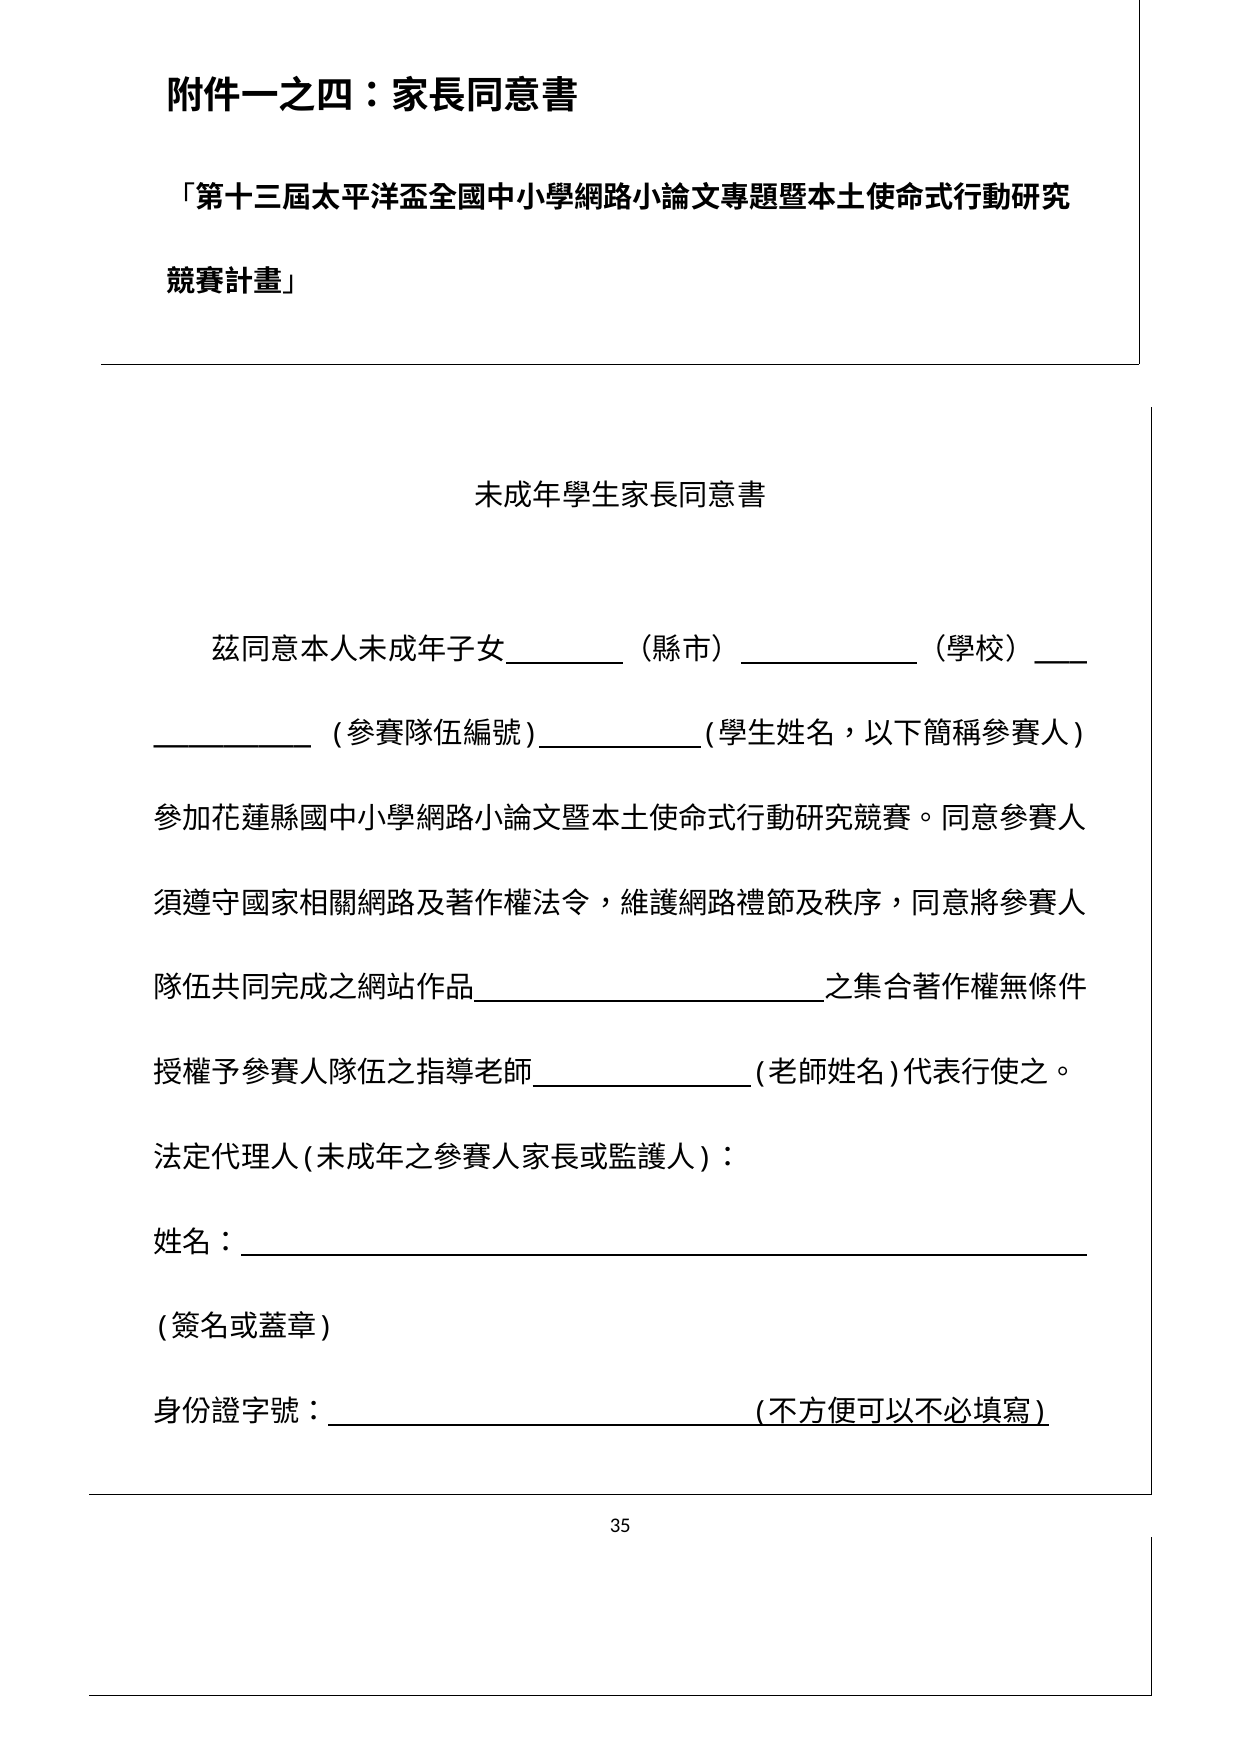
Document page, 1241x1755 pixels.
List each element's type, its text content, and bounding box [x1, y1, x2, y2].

text 法定代理人(未成年之參賽人家長或監護人)： [89, 1069, 1152, 1153]
text 茲同意本人未成年子女 （縣市） （學校）____________ (參賽隊伍編號) (學生姓名，以下簡稱參賽人)參加花蓮縣國中小學網路小論文暨本土使命式行動研究競賽。同意參賽人須遵守國家相關網路及著作權法令，維護網路禮節及秩序，同意將參賽人隊伍共同完成之網站作品 之集合著作權無條件授權予參賽人隊伍之指導老師 (老師姓名)代表行使之。 [89, 561, 1151, 1069]
text 姓名： (簽名或蓋章) [89, 1153, 1152, 1323]
text 身份證字號： (不方便可以不必填寫) 連絡電話： [89, 1323, 1152, 1494]
text 未成年學生家長同意書 [89, 407, 1151, 514]
text 附件一之四：家長同意書 [101, 0, 1139, 108]
text 「第十三屆太平洋盃全國中小學網路小論文專題暨本土使命式行動研究競賽計畫」 [101, 108, 1139, 364]
